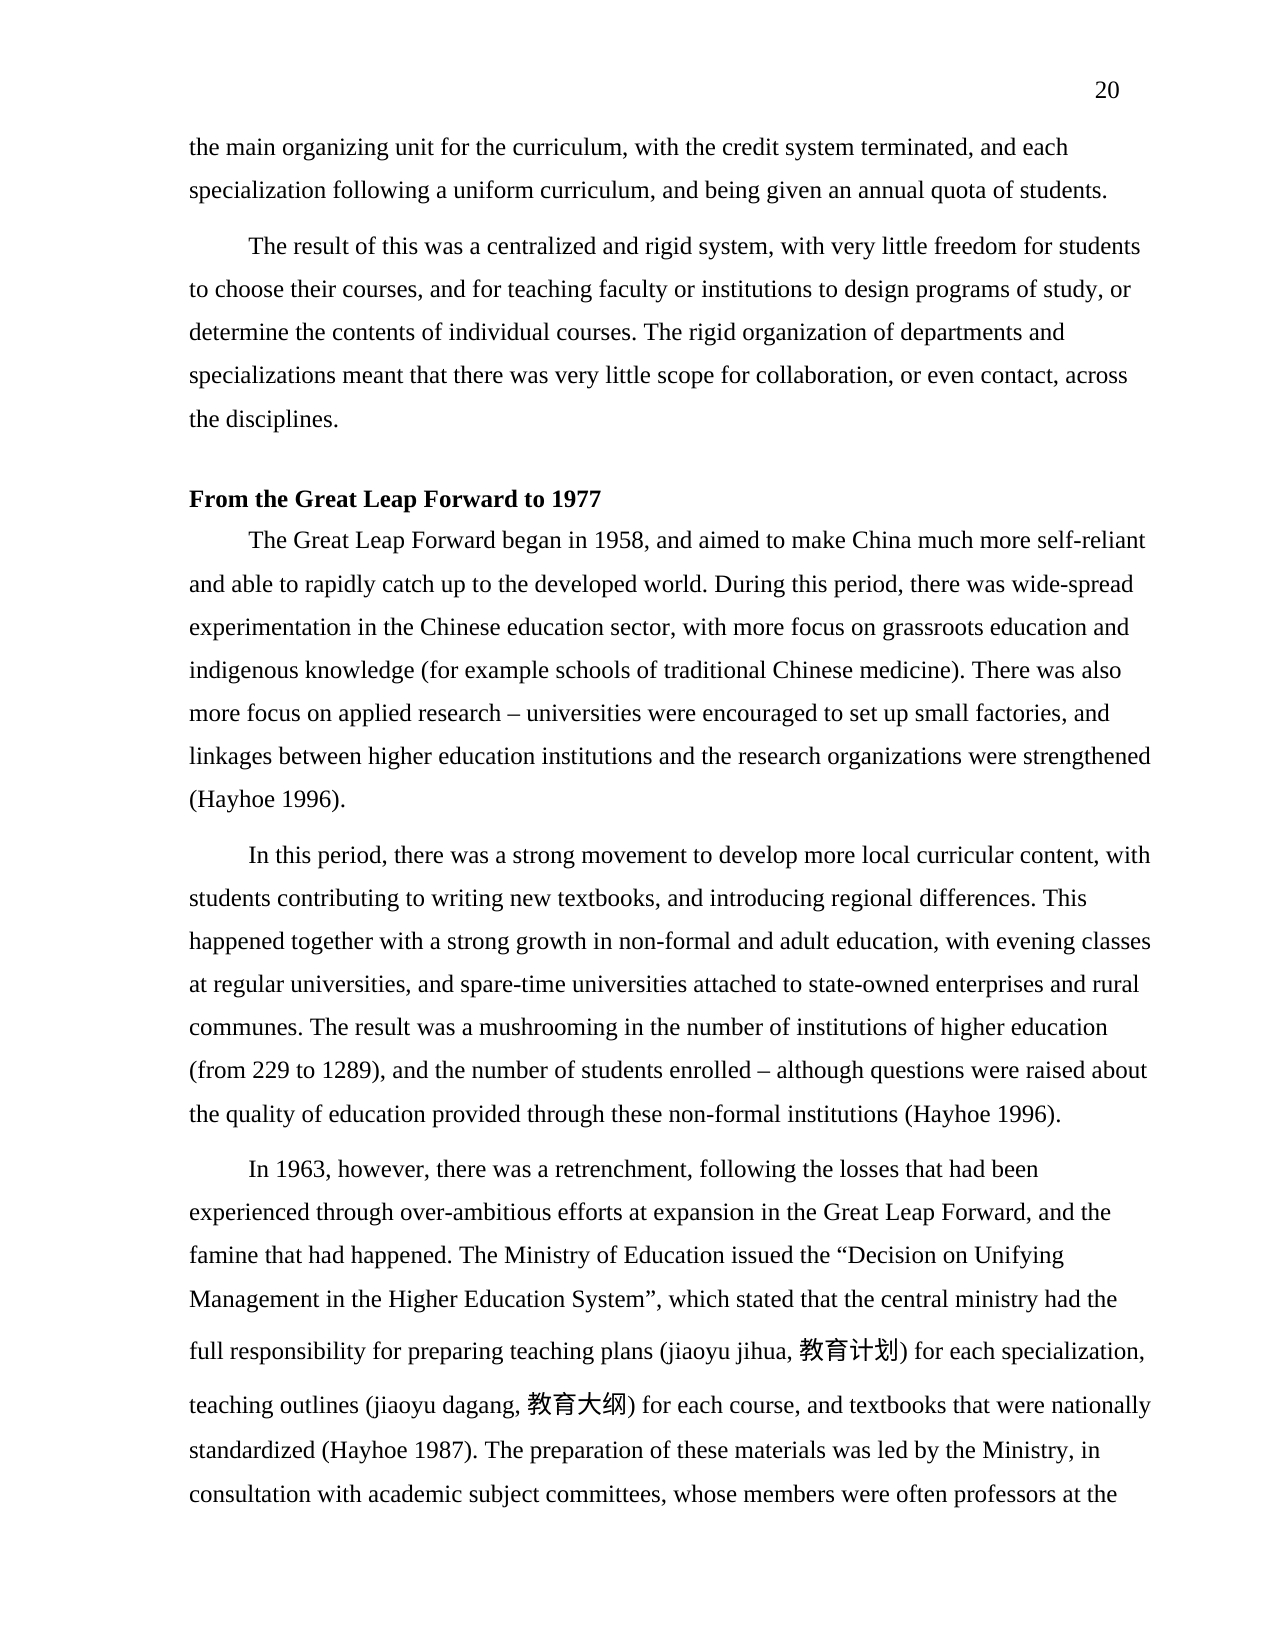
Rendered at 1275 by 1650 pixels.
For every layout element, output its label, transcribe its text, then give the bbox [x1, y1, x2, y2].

text The result of this was a centralized and rigid system, with very little freedom for students to choose their courses, and for teaching faculty or institutions to design programs of study, or determine the contents of individual courses. The rigid organization of departments and specializations meant that there was very little scope for collaboration, or even contact, across the disciplines. [189, 231, 1157, 432]
text In this period, there was a strong movement to develop more local curricular content, with students contributing to writing new textbooks, and introducing regional differences. This happened together with a strong growth in non-formal and adult education, with evening classes at regular universities, and spare-time universities attached to state-owned enterprises and rural communes. The result was a mushrooming in the number of institutions of higher education (from 229 to 1289), and the number of students enrolled – although questions were raised about the quality of education provided through these non-formal institutions (Hayhoe 1996). [189, 840, 1157, 1127]
text the main organizing unit for the curriculum, with the credit system terminated, and each specialization following a uniform curriculum, and being given an annual quota of students. [189, 132, 1157, 204]
text In 1963, however, there was a retrenchment, following the losses that had been experienced through over-ambitious efforts at expansion in the Great Leap Forward, and the famine that had happened. The Ministry of Education issued the “Decision on Unifying Management in the Higher Education System”, which stated that the central ministry had the full responsibility for preparing teaching plans (jiaoyu jihua, 教育计划) for each specialization, teaching outlines (jiaoyu dagang, 教育大纲) for each course, and textbooks that were nationally standardized (Hayhoe 1987). The preparation of these materials was led by the Ministry, in consultation with academic subject committees, whose members were often professors at the [189, 1154, 1157, 1507]
subtitle From the Great Leap Forward to 1977 [189, 484, 1157, 513]
text The Great Leap Forward began in 1958, and aimed to make China much more self-reliant and able to rapidly catch up to the developed world. During this period, there was wide-spread experimentation in the Chinese education sector, with more focus on grassroots education and indigenous knowledge (for example schools of traditional Chinese medicine). There was also more focus on applied research – universities were encouraged to set up small factories, and linkages between higher education institutions and the research organizations were strengthened (Hayhoe 1996). [189, 526, 1157, 813]
